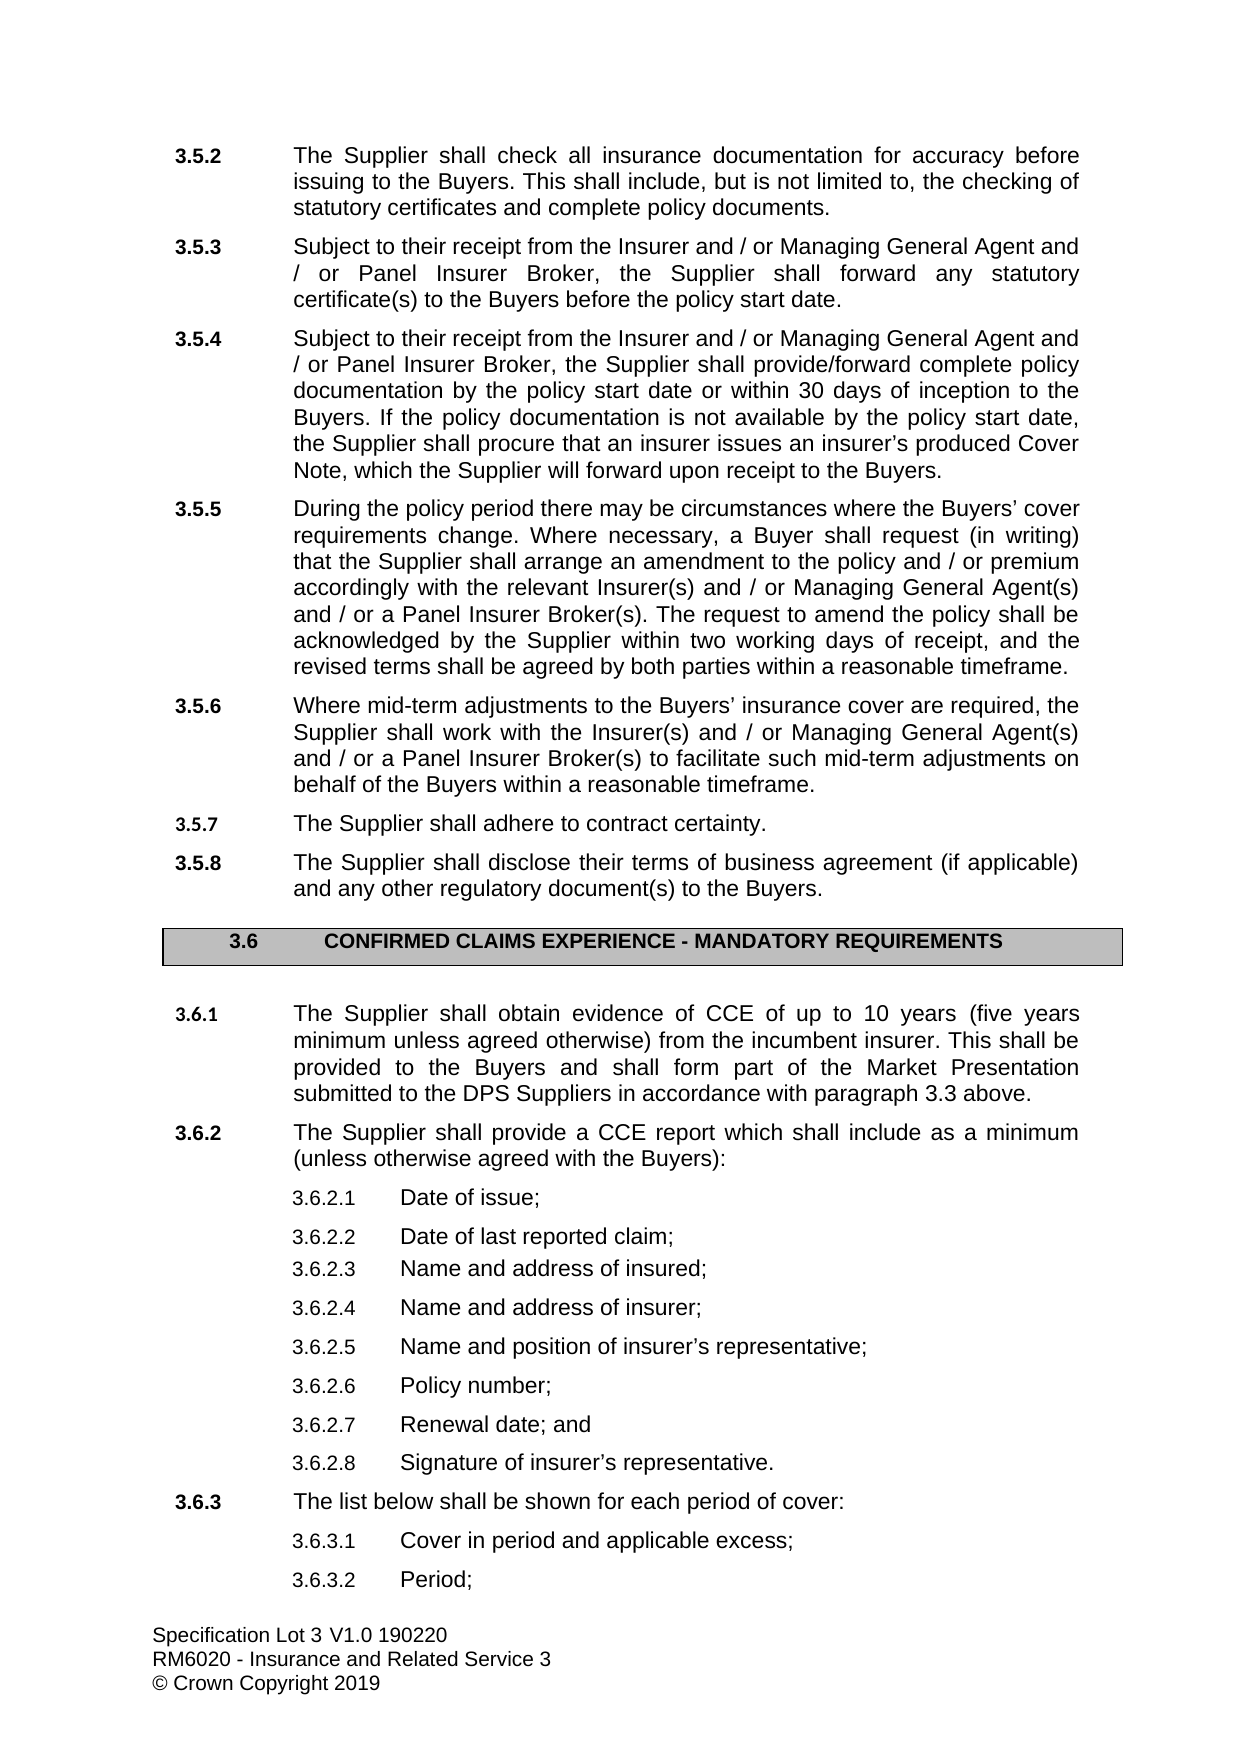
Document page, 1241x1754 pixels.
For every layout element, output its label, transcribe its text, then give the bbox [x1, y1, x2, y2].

list Name and address of insured; [292, 1255, 1103, 1282]
list The Supplier shall obtain evidence of CCE of up to 10 years (five years minimum unless agreed otherwise) from the incumbent insurer. This shall be provided to the Buyers and shall form part of the Market Presentation submitted to the DPS Suppliers in accordance with paragraph 3.3 above. [175, 1000, 1080, 1106]
list Name and position of insurer’s representative; [292, 1333, 1103, 1359]
list Signature of insurer’s representative. [292, 1449, 1103, 1476]
list Subject to their receipt from the Insurer and / or Managing General Agent and / or Panel Insurer Broker, the Supplier shall forward any statutory certificate(s) to the Buyers before the policy start date. [175, 233, 1080, 312]
list Renewal date; and [292, 1411, 1103, 1437]
list During the policy period there may be circumstances where the Buyers’ cover requirements change. Where necessary, a Buyer shall request (in writing) that the Supplier shall arrange an amendment to the policy and / or premium accordingly with the relevant Insurer(s) and / or Managing General Agent(s) and / or a Panel Insurer Broker(s). The request to amend the policy shall be acknowledged by the Supplier within two working days of receipt, and the revised terms shall be agreed by both parties within a reasonable timeframe. [175, 495, 1080, 680]
list Subject to their receipt from the Insurer and / or Managing General Agent and / or Panel Insurer Broker, the Supplier shall provide/forward complete policy documentation by the policy start date or within 30 days of inception to the Buyers. If the policy documentation is not available by the policy start date, the Supplier shall procure that an insurer issues an insurer’s produced Cover Note, which the Supplier will forward upon receipt to the Buyers. [175, 325, 1080, 483]
list The Supplier shall adhere to contract certainty. [175, 810, 1103, 837]
list The Supplier shall disclose their terms of business agreement (if applicable) and any other regulatory document(s) to the Buyers. [175, 849, 1079, 902]
list Period; [292, 1566, 1103, 1592]
list Date of issue; [292, 1184, 1103, 1210]
list Name and address of insurer; [292, 1294, 1103, 1321]
list Policy number; [292, 1372, 1103, 1398]
list The Supplier shall check all insurance documentation for accuracy before issuing to the Buyers. This shall include, but is not limited to, the checking of statutory certificates and complete policy documents. [175, 142, 1080, 221]
list Cover in period and applicable excess; [292, 1527, 1103, 1553]
list Where mid-term adjustments to the Buyers’ insurance cover are required, the Supplier shall work with the Insurer(s) and / or Managing General Agent(s) and / or a Panel Insurer Broker(s) to facilitate such mid-term adjustments on behalf of the Buyers within a reasonable timeframe. [175, 692, 1080, 798]
list Date of last reported claim; [292, 1223, 1103, 1249]
list The list below shall be shown for each period of cover: [175, 1488, 1103, 1514]
list The Supplier shall provide a CCE report which shall include as a minimum (unless otherwise agreed with the Buyers): [175, 1119, 1080, 1171]
